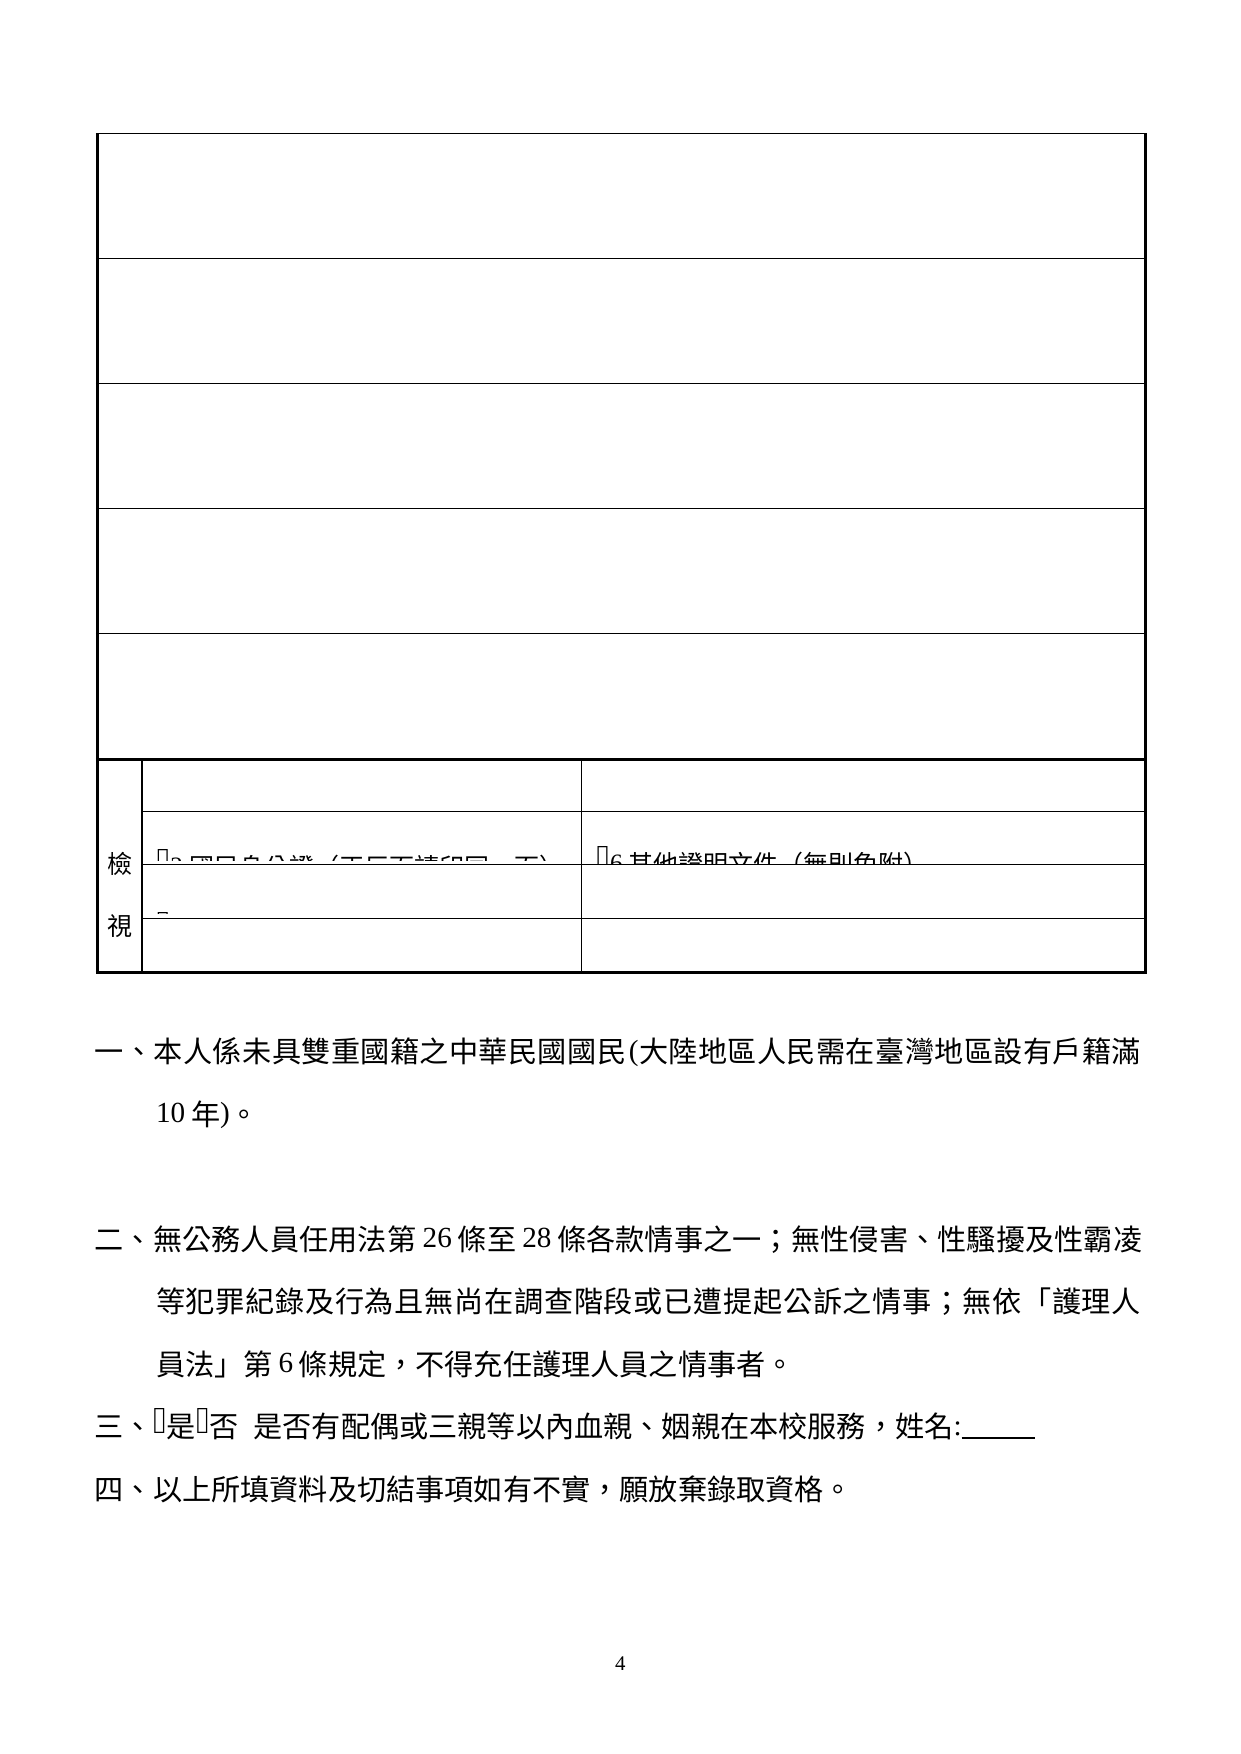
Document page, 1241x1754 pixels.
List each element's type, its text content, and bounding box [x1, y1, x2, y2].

table_cell 4.約僱人員具結書 [143, 919, 581, 971]
table_cell [99, 634, 1144, 758]
table_cell 1.甄選報名表 [143, 761, 581, 811]
table_cell 2.國民身分證（正反面請印同一面） [143, 812, 581, 864]
table_cell 5.身心障礙證明影本（無則免附） [582, 761, 1144, 811]
table_cell [582, 919, 1144, 971]
table_cell [582, 865, 1144, 917]
table_cell 3.最高學歷畢業證書 [143, 865, 581, 917]
table_cell [99, 259, 1144, 383]
text 四、以上所填資料及切結事項如有不實，願放棄錄取資格。 [94, 1446, 1178, 1508]
text 一、本人係未具雙重國籍之中華民國國民(大陸地區人民需在臺灣地區設有戶籍滿10年)。 [94, 1008, 1143, 1133]
table_cell [99, 134, 1144, 258]
table_cell 檢視證 件 [99, 761, 141, 971]
table_cell [99, 384, 1144, 508]
text 二、無公務人員任用法第26條至28條各款情事之一；無性侵害、性騷擾及性霸凌等犯罪紀錄及行為且無尚在調查階段或已遭提起公訴之情事；無依「護理人員法」第6條規定，不得充任護理人員之情事者。 [94, 1196, 1143, 1383]
table_cell [99, 509, 1144, 633]
text 三、是否 是否有配偶或三親等以內血親、姻親在本校服務，姓名: [94, 1383, 1143, 1446]
table_cell 6.其他證明文件（無則免附） [582, 812, 1144, 864]
